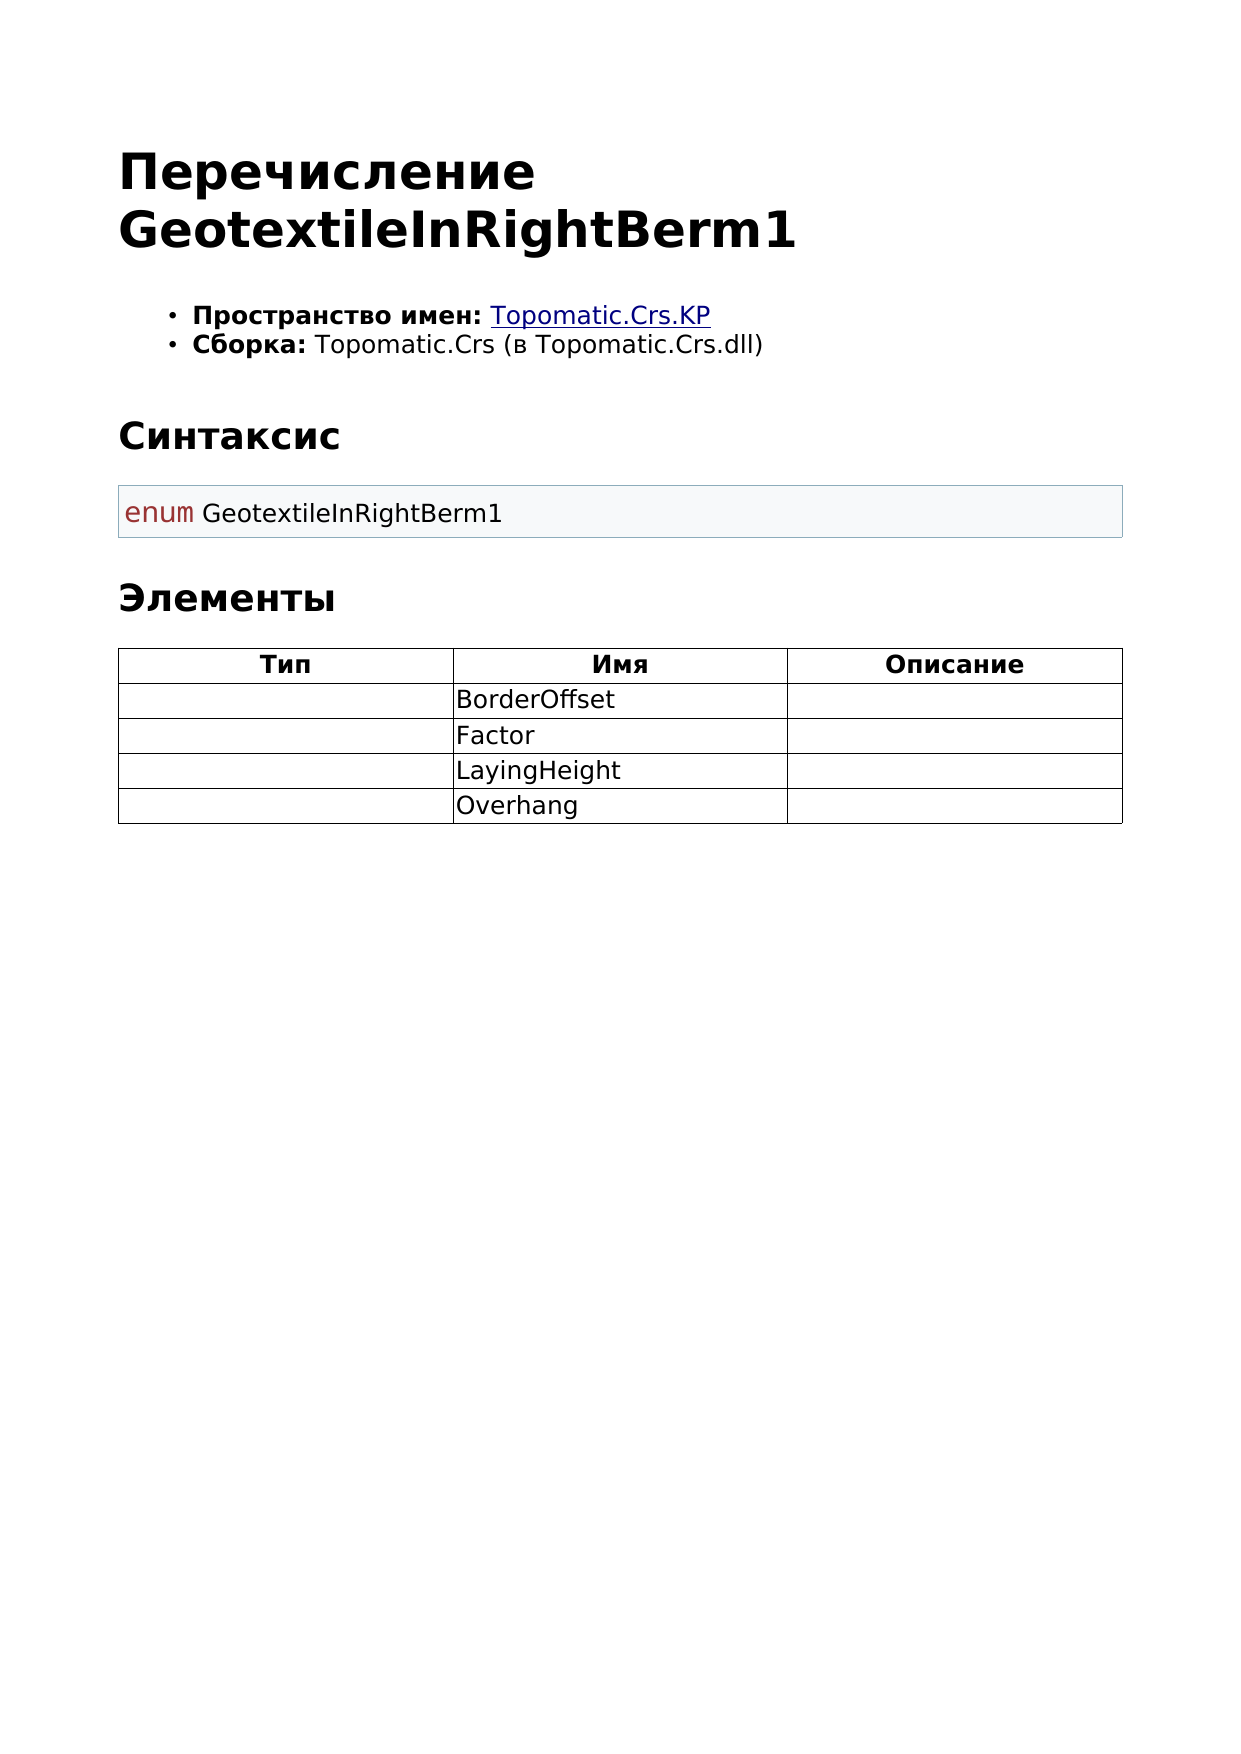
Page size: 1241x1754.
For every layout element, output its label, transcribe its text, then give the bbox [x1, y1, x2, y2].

table_cell [788, 754, 1122, 788]
table_cell LayingHeight [454, 754, 787, 788]
table_header enum GeotextileInRightBerm1 [119, 486, 1122, 537]
table_cell Overhang [454, 789, 787, 823]
table_header Тип [119, 649, 453, 683]
table_cell [788, 719, 1122, 753]
table_cell [788, 684, 1122, 718]
table_header Описание [788, 649, 1122, 683]
table_cell [119, 789, 453, 823]
table_cell [119, 754, 453, 788]
list Сборка: Topomatic.Crs (в Topomatic.Crs.dll) [177, 331, 1122, 360]
table_cell [119, 719, 453, 753]
table_cell [788, 789, 1122, 823]
table_cell Factor [454, 719, 787, 753]
subtitle Элементы [118, 577, 1122, 620]
table_cell BorderOffset [454, 684, 787, 718]
subtitle Перечисление GeotextileInRightBerm1 [118, 143, 1122, 259]
list Пространство имен: Topomatic.Crs.KP [177, 302, 1122, 331]
subtitle Синтаксис [118, 414, 1122, 458]
table_header Имя [454, 649, 787, 683]
table_cell [119, 684, 453, 718]
